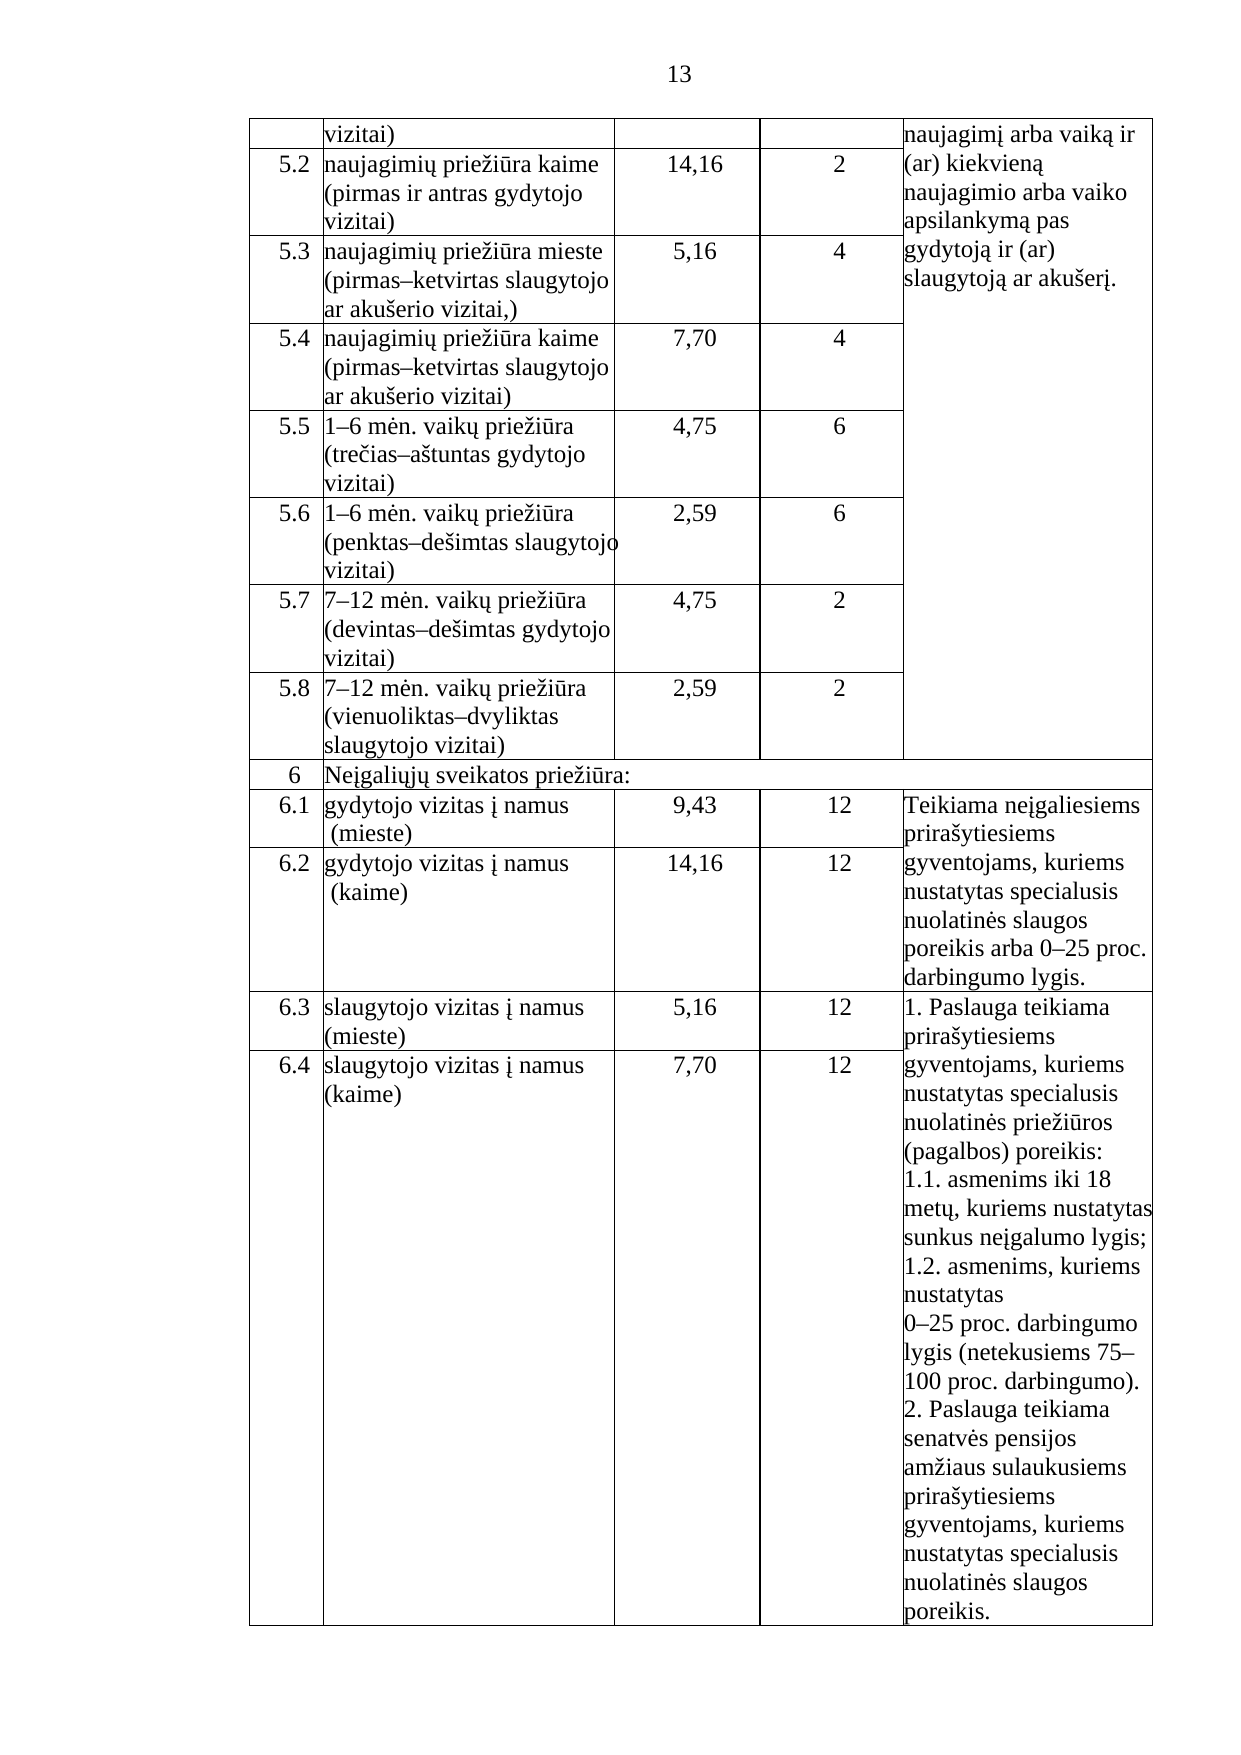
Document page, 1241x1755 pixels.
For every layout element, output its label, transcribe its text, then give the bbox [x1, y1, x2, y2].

table_cell naujagimių priežiūra kaime (pirmas–ketvirtas slaugytojo ar akušerio vizitai) [324, 324, 614, 410]
table_cell 7,70 [615, 324, 759, 410]
table_cell 6.4 [250, 1051, 323, 1624]
table_cell 2,59 [615, 673, 759, 759]
table_cell naujagimių priežiūra kaime (pirmas ir antras gydytojo vizitai) [324, 149, 614, 235]
table_cell slaugytojo vizitas į namus (kaime) [324, 1051, 614, 1624]
table_cell [615, 119, 759, 148]
table_cell 5.7 [250, 585, 323, 672]
table_cell 6.2 [250, 848, 323, 991]
table_cell 1. Paslauga teikiama prirašytiesiems gyventojams, kuriems nustatytas specialusis nuolatinės priežiūros (pagalbos) poreikis: 1.1. asmenims iki 18 metų, kuriems nustatytas sunkus neįgalumo lygis; 1.2. asmenims, kuriems nustatytas 0–25 proc. darbingumo lygis (netekusiems 75–100 proc. darbingumo). 2. Paslauga teikiama senatvės pensijos amžiaus sulaukusiems prirašytiesiems gyventojams, kuriems nustatytas specialusis nuolatinės slaugos poreikis. [904, 992, 1152, 1624]
table_cell 1–6 mėn. vaikų priežiūra (trečias–aštuntas gydytojo vizitai) [324, 411, 614, 497]
table_cell 12 [761, 848, 903, 991]
table_cell 5.6 [250, 498, 323, 584]
table_cell gydytojo vizitas į namus (kaime) [324, 848, 614, 991]
table_cell 2,59 [615, 498, 759, 584]
table_cell 4,75 [615, 411, 759, 497]
table_cell [237, 410, 249, 497]
table_cell naujagimį arba vaiką ir (ar) kiekvieną naujagimio arba vaiko apsilankymą pas gydytoją ir (ar) slaugytoją ar akušerį. [904, 119, 1152, 759]
table_cell [237, 1050, 249, 1624]
table_cell [761, 119, 903, 148]
table_cell 7–12 mėn. vaikų priežiūra (vienuoliktas–dvyliktas slaugytojo vizitai) [324, 673, 614, 759]
table_cell 2 [761, 149, 903, 235]
table_cell gydytojo vizitas į namus (mieste) [324, 790, 614, 847]
table_cell [237, 584, 249, 672]
table_cell 6 [761, 498, 903, 584]
table_cell 5,16 [615, 992, 759, 1049]
table_cell [237, 991, 249, 1049]
table_cell 6 [761, 411, 903, 497]
table_cell 5.2 [250, 149, 323, 235]
table_cell [250, 119, 323, 148]
table_cell [237, 148, 249, 235]
table_cell [237, 323, 249, 410]
table_cell 5,16 [615, 236, 759, 322]
table_cell 7,70 [615, 1051, 759, 1624]
table_cell [237, 235, 249, 322]
table_cell 5.5 [250, 411, 323, 497]
table_cell 7–12 mėn. vaikų priežiūra (devintas–dešimtas gydytojo vizitai) [324, 585, 614, 672]
table_cell Neįgaliųjų sveikatos priežiūra: [324, 760, 1152, 789]
table_cell 14,16 [615, 848, 759, 991]
table_cell 4,75 [615, 585, 759, 672]
table_cell 12 [761, 790, 903, 847]
table_cell 9,43 [615, 790, 759, 847]
table_cell 6.1 [250, 790, 323, 847]
table_cell 6 [250, 760, 323, 789]
table_cell 5.3 [250, 236, 323, 322]
table_cell [237, 118, 249, 148]
table_cell 1–6 mėn. vaikų priežiūra (penktas–dešimtas slaugytojo vizitai) [324, 498, 614, 584]
table_cell naujagimių priežiūra mieste (pirmas–ketvirtas slaugytojo ar akušerio vizitai,) [324, 236, 614, 322]
table_cell [237, 847, 249, 991]
table_cell 14,16 [615, 149, 759, 235]
table_cell [237, 789, 249, 847]
table_cell 2 [761, 585, 903, 672]
table_cell 12 [761, 1051, 903, 1624]
table_cell 5.8 [250, 673, 323, 759]
table_cell [237, 759, 249, 789]
table_cell vizitai) [324, 119, 614, 148]
table_cell 4 [761, 236, 903, 322]
table_cell slaugytojo vizitas į namus (mieste) [324, 992, 614, 1049]
table_cell Teikiama neįgaliesiems prirašytiesiems gyventojams, kuriems nustatytas specialusis nuolatinės slaugos poreikis arba 0–25 proc. darbingumo lygis. [904, 790, 1152, 991]
table_cell 4 [761, 324, 903, 410]
table_cell 5.4 [250, 324, 323, 410]
table_cell 2 [761, 673, 903, 759]
table_cell [237, 497, 249, 584]
table_cell 12 [761, 992, 903, 1049]
table_cell [237, 672, 249, 759]
table_cell 6.3 [250, 992, 323, 1049]
